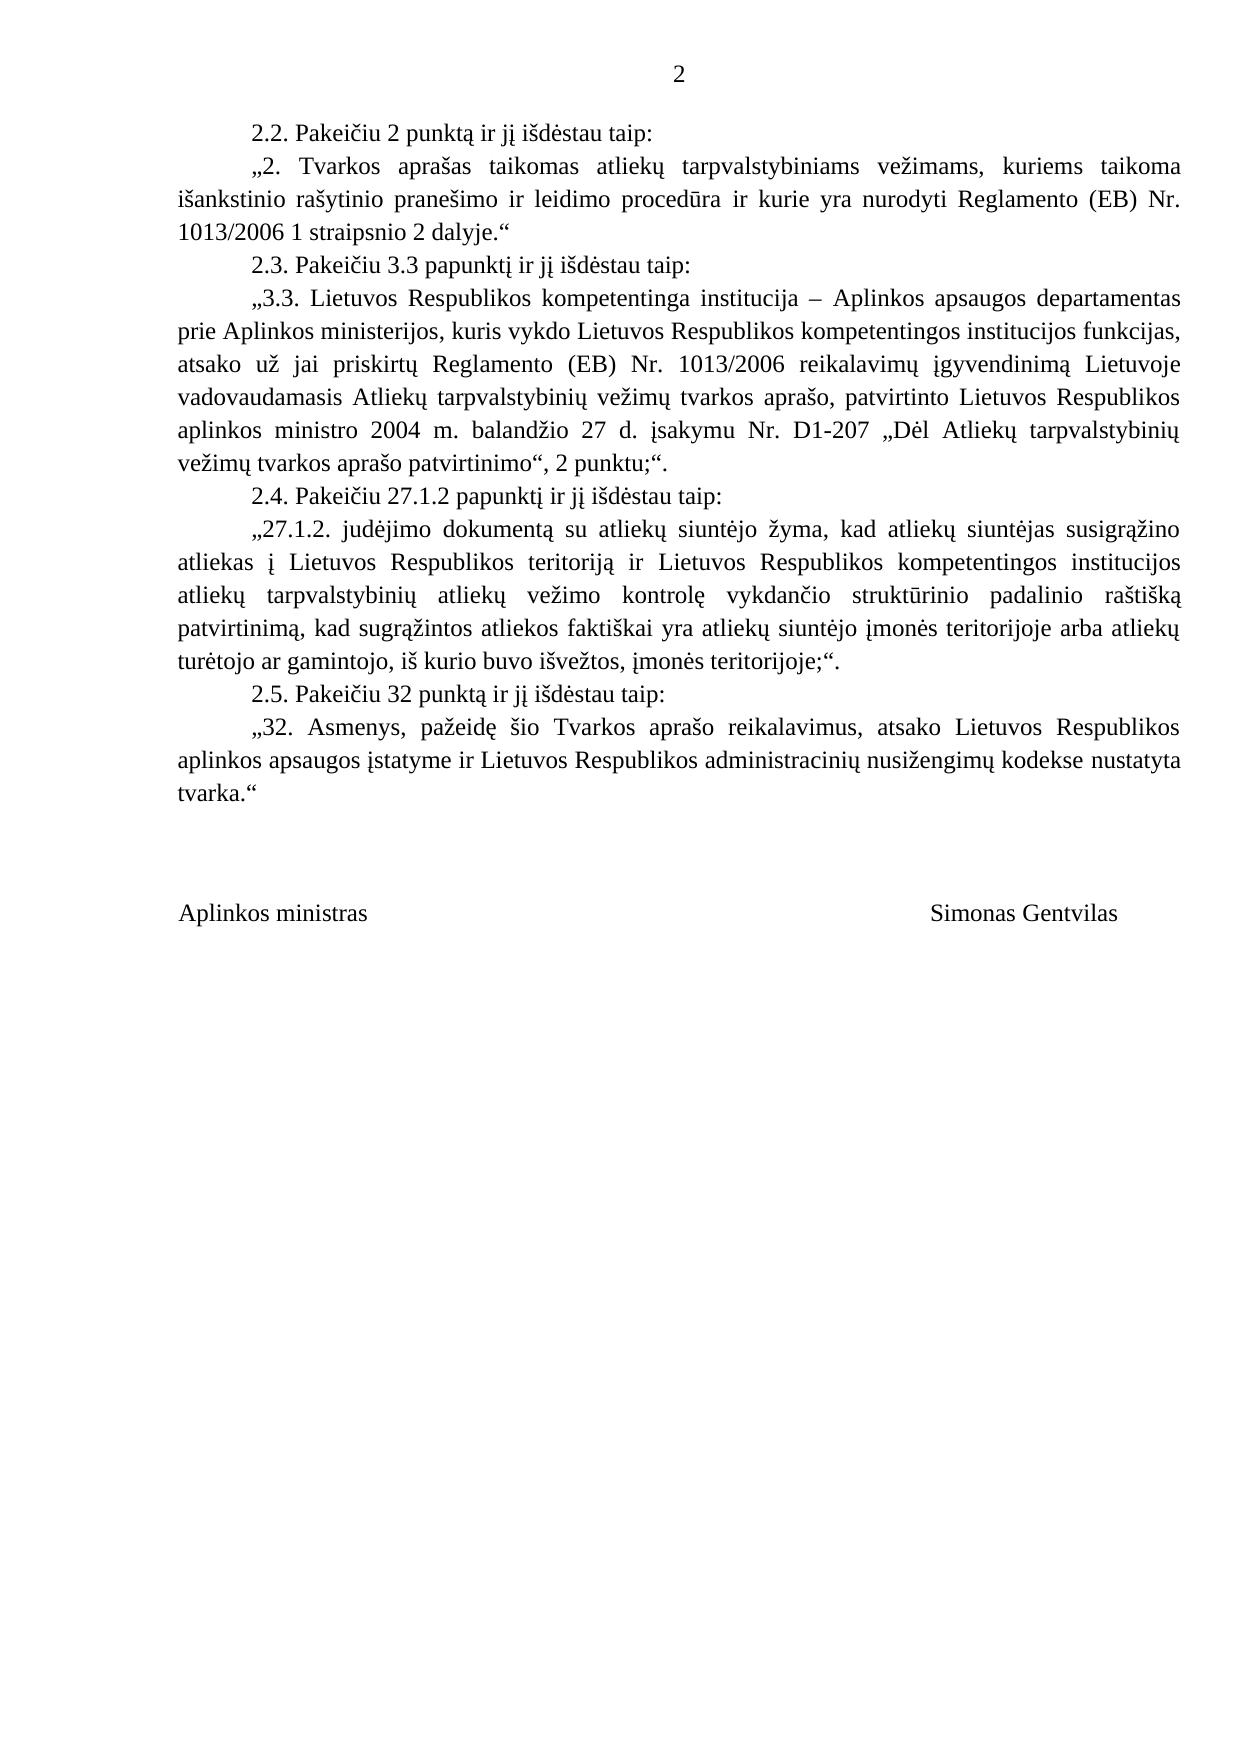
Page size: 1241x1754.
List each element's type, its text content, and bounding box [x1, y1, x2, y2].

text „32. Asmenys, pažeidę šio Tvarkos aprašo reikalavimus, atsako Lietuvos Respublikos aplinkos apsaugos įstatyme ir Lietuvos Respublikos administracinių nusižengimų kodekse nustatyta tvarka.“ [177, 712, 1181, 807]
text 2.2. Pakeičiu 2 punktą ir jį išdėstau taip: [177, 118, 1181, 147]
text „2. Tvarkos aprašas taikomas atliekų tarpvalstybiniams vežimams, kuriems taikoma išankstinio rašytinio pranešimo ir leidimo procedūra ir kurie yra nurodyti Reglamento (EB) Nr. 1013/2006 1 straipsnio 2 dalyje.“ [177, 151, 1181, 246]
text „27.1.2. judėjimo dokumentą su atliekų siuntėjo žyma, kad atliekų siuntėjas susigrąžino atliekas į Lietuvos Respublikos teritoriją ir Lietuvos Respublikos kompetentingos institucijos atliekų tarpvalstybinių atliekų vežimo kontrolę vykdančio struktūrinio padalinio raštišką patvirtinimą, kad sugrąžintos atliekos faktiškai yra atliekų siuntėjo įmonės teritorijoje arba atliekų turėtojo ar gamintojo, iš kurio buvo išvežtos, įmonės teritorijoje;“. [177, 514, 1181, 675]
text 2.5. Pakeičiu 32 punktą ir jį išdėstau taip: [177, 679, 1181, 708]
text Aplinkos ministras Simonas Gentvilas [178, 898, 1177, 927]
text „3.3. Lietuvos Respublikos kompetentinga institucija – Aplinkos apsaugos departamentas prie Aplinkos ministerijos, kuris vykdo Lietuvos Respublikos kompetentingos institucijos funkcijas, atsako už jai priskirtų Reglamento (EB) Nr. 1013/2006 reikalavimų įgyvendinimą Lietuvoje vadovaudamasis Atliekų tarpvalstybinių vežimų tvarkos aprašo, patvirtinto Lietuvos Respublikos aplinkos ministro 2004 m. balandžio 27 d. įsakymu Nr. D1-207 „Dėl Atliekų tarpvalstybinių vežimų tvarkos aprašo patvirtinimo“, 2 punktu;“. [177, 283, 1181, 477]
text 2.4. Pakeičiu 27.1.2 papunktį ir jį išdėstau taip: [177, 481, 1181, 510]
text 2.3. Pakeičiu 3.3 papunktį ir jį išdėstau taip: [177, 250, 1181, 279]
